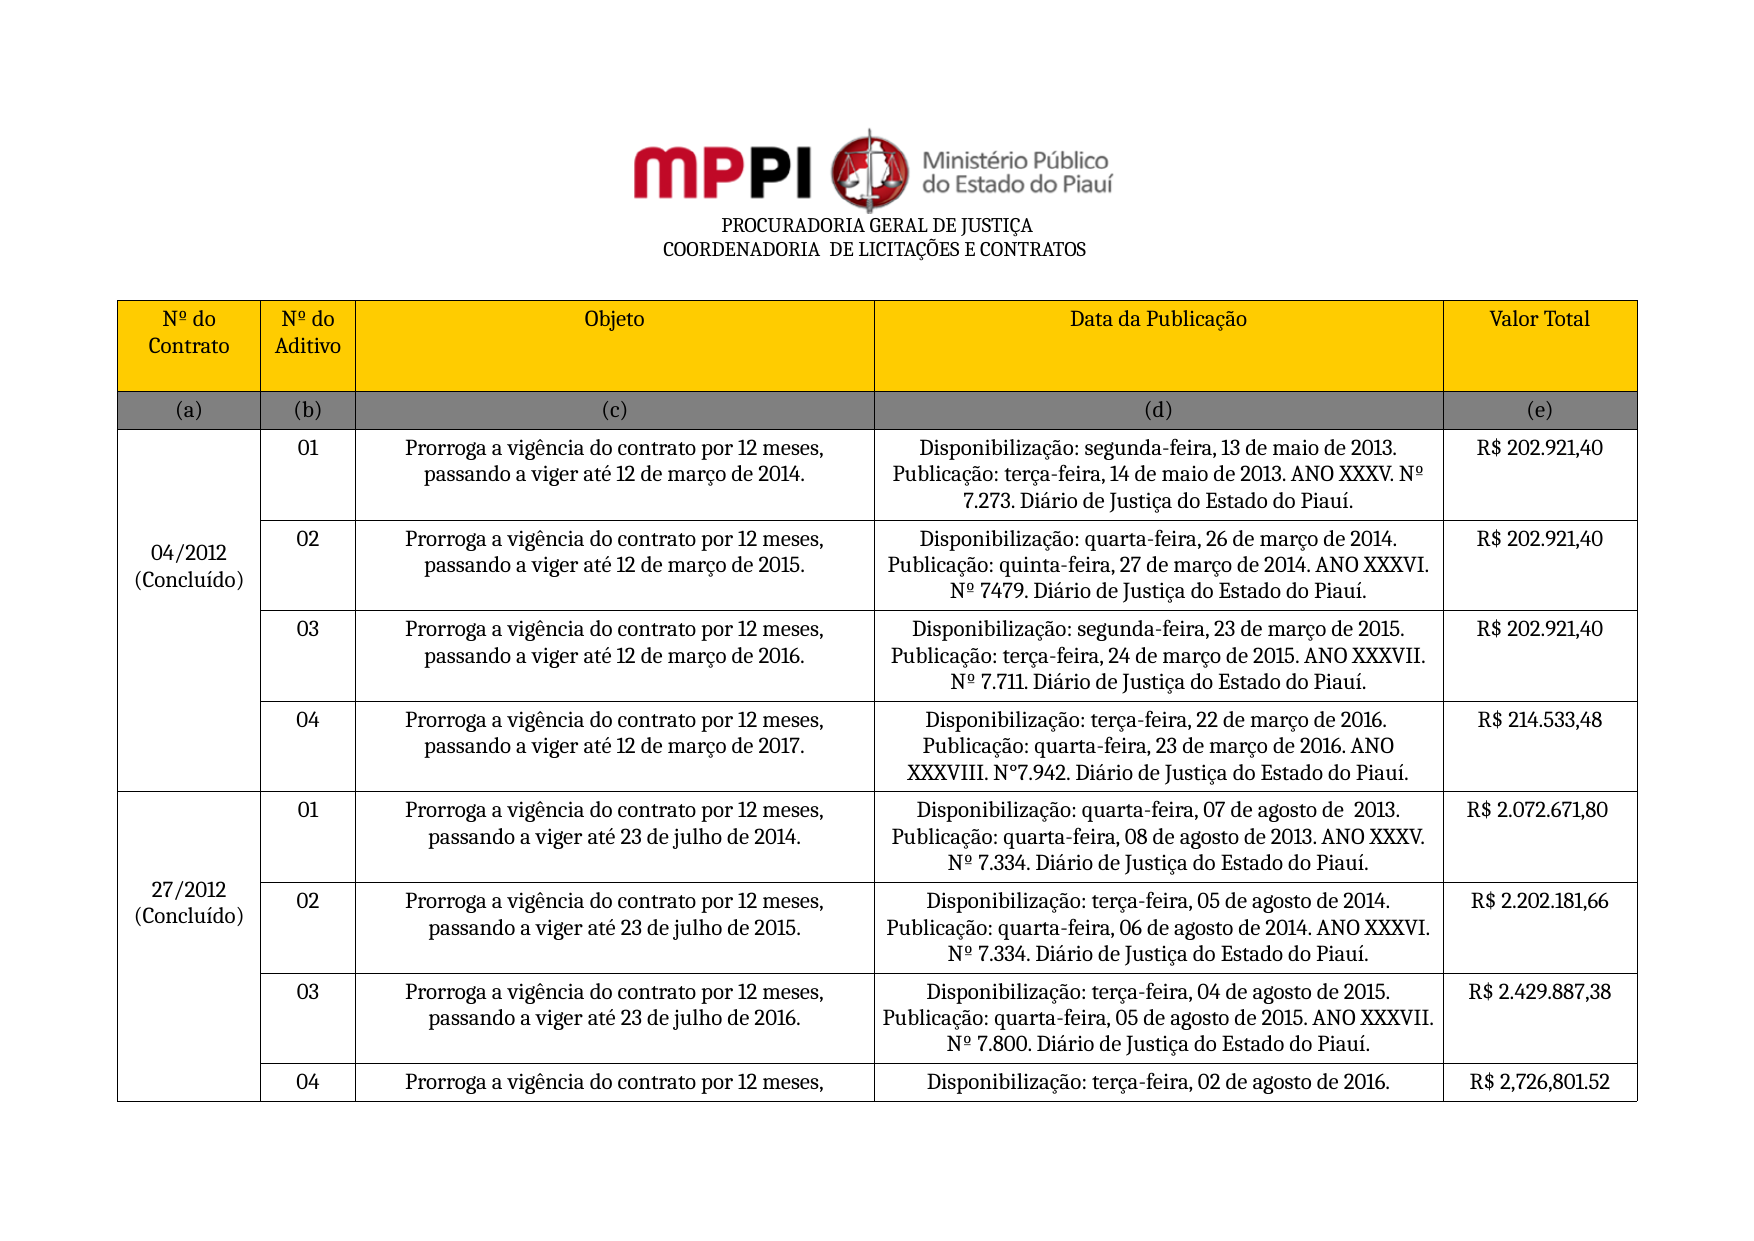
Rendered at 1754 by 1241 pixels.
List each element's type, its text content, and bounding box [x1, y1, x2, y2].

text COORDENADORIA DE LICITAÇÕES E CONTRATOS [118, 238, 1636, 262]
table_cell Disponibilização: segunda-feira, 23 de março de 2015. Publicação: terça-feira, 24 de março de 2015. ANO XXXVII. Nº 7.711. Diário de Justiça do Estado do Piauí. [875, 611, 1443, 701]
table_cell R$ 214.533,48 [1444, 702, 1637, 791]
table_cell 01 [261, 792, 355, 882]
table_cell Disponibilização: segunda-feira, 13 de maio de 2013. Publicação: terça-feira, 14 de maio de 2013. ANO XXXV. Nº 7.273. Diário de Justiça do Estado do Piauí. [875, 430, 1443, 519]
table_cell Prorroga a vigência do contrato por 12 meses, passando a viger até 23 de julho de 2016. [356, 974, 874, 1063]
table_cell 04/2012 (Concluído) [118, 430, 260, 791]
table_cell Prorroga a vigência do contrato por 12 meses, passando a viger até 12 de março de 2015. [356, 521, 874, 610]
table_cell Disponibilização: quarta-feira, 07 de agosto de 2013. Publicação: quarta-feira, 08 de agosto de 2013. ANO XXXV. Nº 7.334. Diário de Justiça do Estado do Piauí. [875, 792, 1443, 882]
table_cell 02 [261, 521, 355, 610]
table_cell 01 [261, 430, 355, 519]
table_cell 02 [261, 883, 355, 973]
table_cell Disponibilização: terça-feira, 22 de março de 2016. Publicação: quarta-feira, 23 de março de 2016. ANO XXXVIII. N°7.942. Diário de Justiça do Estado do Piauí. [875, 702, 1443, 791]
table_header Data da Publicação [875, 301, 1443, 391]
table_cell (a) [118, 392, 260, 429]
table_cell Prorroga a vigência do contrato por 12 meses, [356, 1064, 874, 1101]
table_cell 03 [261, 974, 355, 1063]
table_cell Prorroga a vigência do contrato por 12 meses, passando a viger até 23 de julho de 2015. [356, 883, 874, 973]
table_cell 04 [261, 1064, 355, 1101]
table_cell Disponibilização: terça-feira, 05 de agosto de 2014. Publicação: quarta-feira, 06 de agosto de 2014. ANO XXXVI. Nº 7.334. Diário de Justiça do Estado do Piauí. [875, 883, 1443, 973]
table_cell (e) [1444, 392, 1637, 429]
table_cell (c) [356, 392, 874, 429]
table_header Nº do Aditivo [261, 301, 355, 391]
table_cell Prorroga a vigência do contrato por 12 meses, passando a viger até 12 de março de 2014. [356, 430, 874, 519]
table_cell Prorroga a vigência do contrato por 12 meses, passando a viger até 12 de março de 2017. [356, 702, 874, 791]
table_cell Disponibilização: quarta-feira, 26 de março de 2014. Publicação: quinta-feira, 27 de março de 2014. ANO XXXVI. Nº 7479. Diário de Justiça do Estado do Piauí. [875, 521, 1443, 610]
table_cell R$ 202.921,40 [1444, 611, 1637, 701]
table_cell Disponibilização: terça-feira, 02 de agosto de 2016. [875, 1064, 1443, 1101]
table_header Objeto [356, 301, 874, 391]
table_cell 04 [261, 702, 355, 791]
table_cell Prorroga a vigência do contrato por 12 meses, passando a viger até 12 de março de 2016. [356, 611, 874, 701]
table_cell R$ 2.726.801,52 [1444, 1064, 1637, 1101]
table_cell (b) [261, 392, 355, 429]
table_cell R$ 202.921,40 [1444, 521, 1637, 610]
table_cell R$ 2.072.671,80 [1444, 792, 1637, 882]
text PROCURADORIA GERAL DE JUSTIÇA [118, 118, 1636, 238]
table_cell Prorroga a vigência do contrato por 12 meses, passando a viger até 23 de julho de 2014. [356, 792, 874, 882]
table_cell 03 [261, 611, 355, 701]
table_cell R$ 202.921,40 [1444, 430, 1637, 519]
table_cell (d) [875, 392, 1443, 429]
table_cell 27/2012 (Concluído) [118, 792, 260, 1101]
table_header Valor Total [1444, 301, 1637, 391]
table_header Nº do Contrato [118, 301, 260, 391]
table_cell R$ 2.202.181,66 [1444, 883, 1637, 973]
table_cell R$ 2.429.887,38 [1444, 974, 1637, 1063]
table_cell Disponibilização: terça-feira, 04 de agosto de 2015. Publicação: quarta-feira, 05 de agosto de 2015. ANO XXXVII. Nº 7.800. Diário de Justiça do Estado do Piauí. [875, 974, 1443, 1063]
